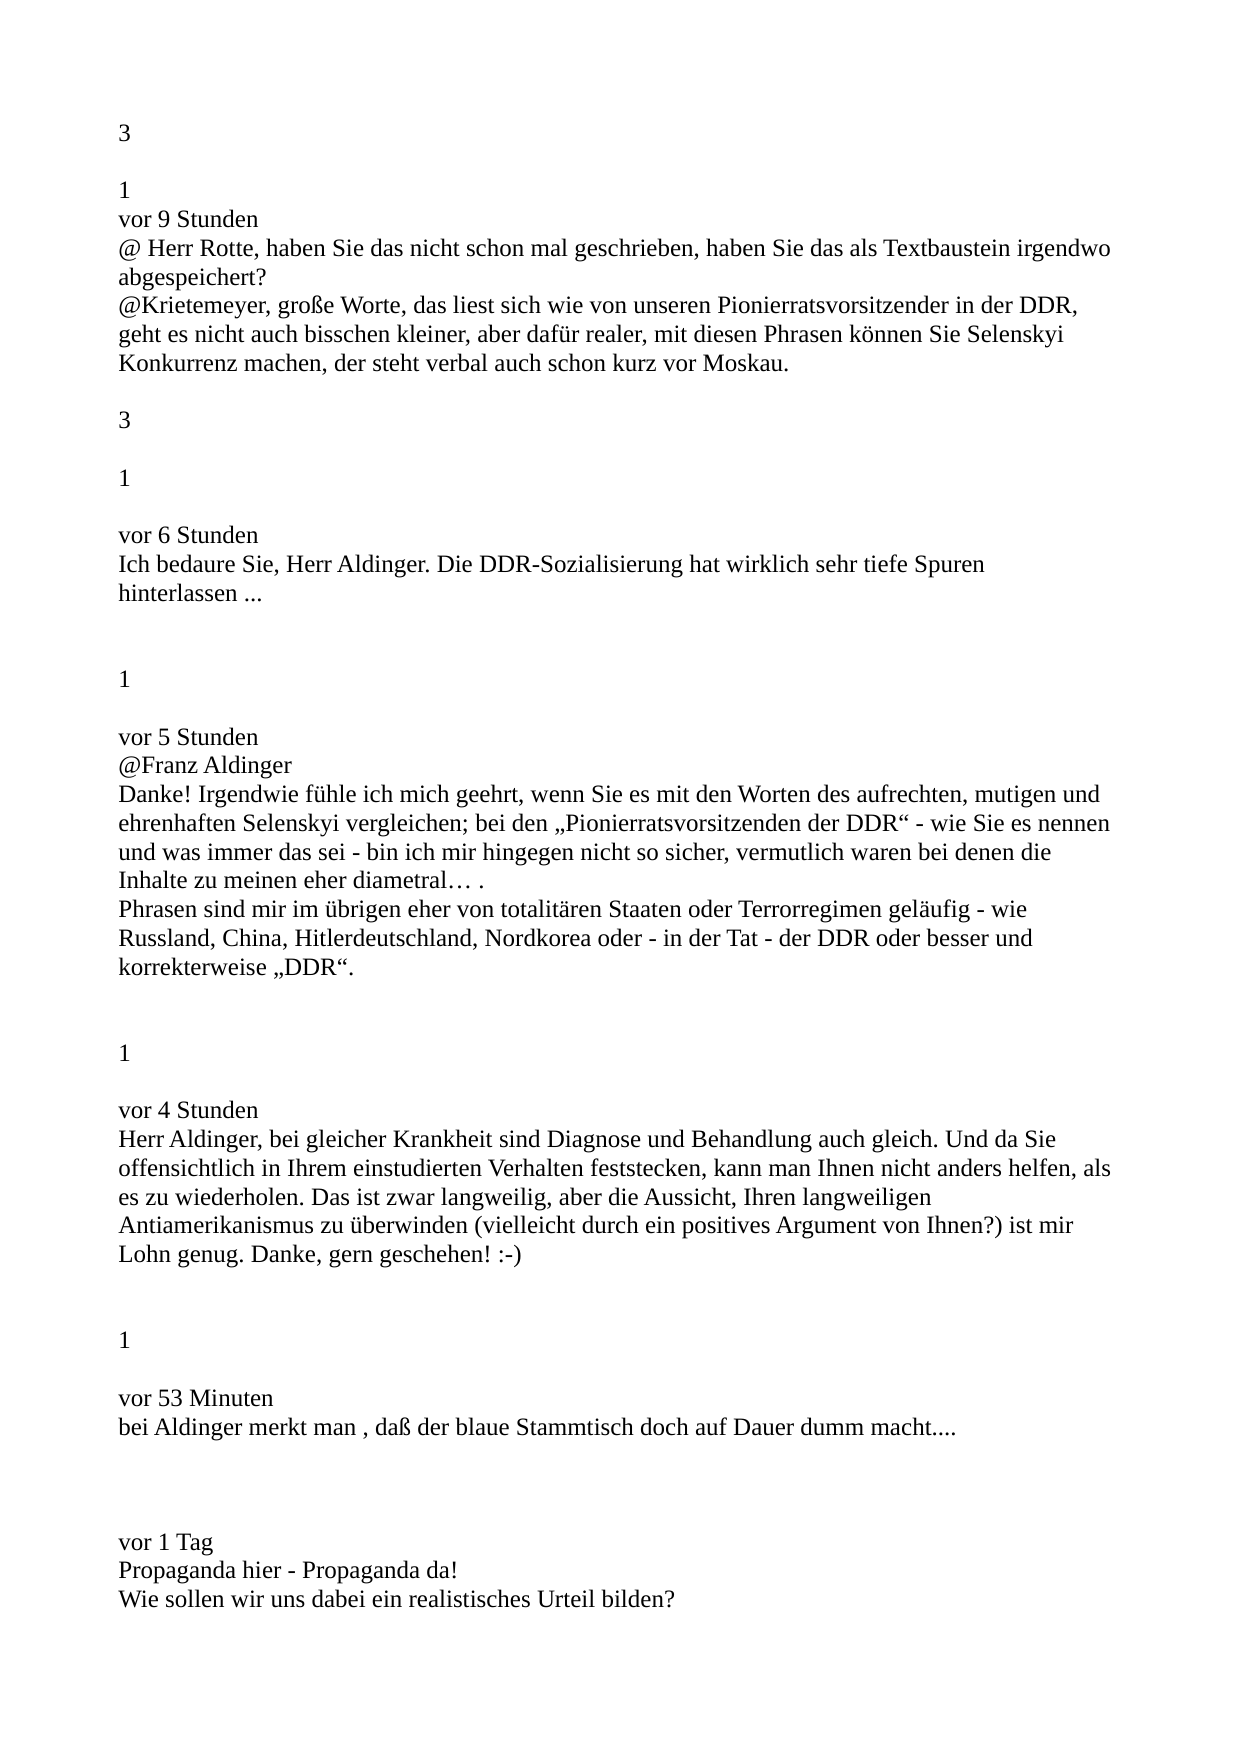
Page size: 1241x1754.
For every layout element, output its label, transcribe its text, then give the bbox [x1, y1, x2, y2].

text 3 [118, 406, 1122, 434]
text Danke! Irgendwie fühle ich mich geehrt, wenn Sie es mit den Worten des aufrechten, mutigen und ehrenhaften Selenskyi vergleichen; bei den „Pionierratsvorsitzenden der DDR“ - wie Sie es nennen und was immer das sei - bin ich mir hingegen nicht so sicher, vermutlich waren bei denen die Inhalte zu meinen eher diametral… . [118, 779, 1122, 894]
text @Krietemeyer, große Worte, das liest sich wie von unseren Pionierratsvorsitzender in der DDR, geht es nicht auch bisschen kleiner, aber dafür realer, mit diesen Phrasen können Sie Selenskyi Konkurrenz machen, der steht verbal auch schon kurz vor Moskau. [118, 291, 1122, 377]
text Herr Aldinger, bei gleicher Krankheit sind Diagnose und Behandlung auch gleich. Und da Sie offensichtlich in Ihrem einstudierten Verhalten feststecken, kann man Ihnen nicht anders helfen, als es zu wiederholen. Das ist zwar langweilig, aber die Aussicht, Ihren langweiligen Antiamerikanismus zu überwinden (vielleicht durch ein positives Argument von Ihnen?) ist mir Lohn genug. Danke, gern geschehen! :-) [118, 1124, 1122, 1268]
text vor 1 Tag [118, 1527, 1122, 1556]
text Propaganda hier - Propaganda da! [118, 1556, 1122, 1584]
text 1 [118, 1038, 1122, 1067]
text 3 [118, 118, 1122, 147]
text Wie sollen wir uns dabei ein realistisches Urteil bilden? [118, 1584, 1122, 1613]
text Phrasen sind mir im übrigen eher von totalitären Staaten oder Terrorregimen geläufig - wie Russland, China, Hitlerdeutschland, Nordkorea oder - in der Tat - der DDR oder besser und korrekterweise „DDR“. [118, 894, 1122, 981]
text 1 [118, 664, 1122, 693]
text vor 6 Stunden [118, 521, 1122, 549]
text 1 [118, 1326, 1122, 1354]
text Ich bedaure Sie, Herr Aldinger. Die DDR-Sozialisierung hat wirklich sehr tiefe Spuren hinterlassen ... [118, 549, 1122, 607]
text bei Aldinger merkt man , daß der blaue Stammtisch doch auf Dauer dumm macht.... [118, 1412, 1122, 1441]
text @Franz Aldinger [118, 751, 1122, 779]
text 1 [118, 176, 1122, 204]
text @ Herr Rotte, haben Sie das nicht schon mal geschrieben, haben Sie das als Textbaustein irgendwo abgespeichert? [118, 233, 1122, 291]
text vor 5 Stunden [118, 722, 1122, 751]
text vor 9 Stunden [118, 204, 1122, 233]
text vor 53 Minuten [118, 1383, 1122, 1412]
text vor 4 Stunden [118, 1096, 1122, 1124]
text 1 [118, 463, 1122, 492]
